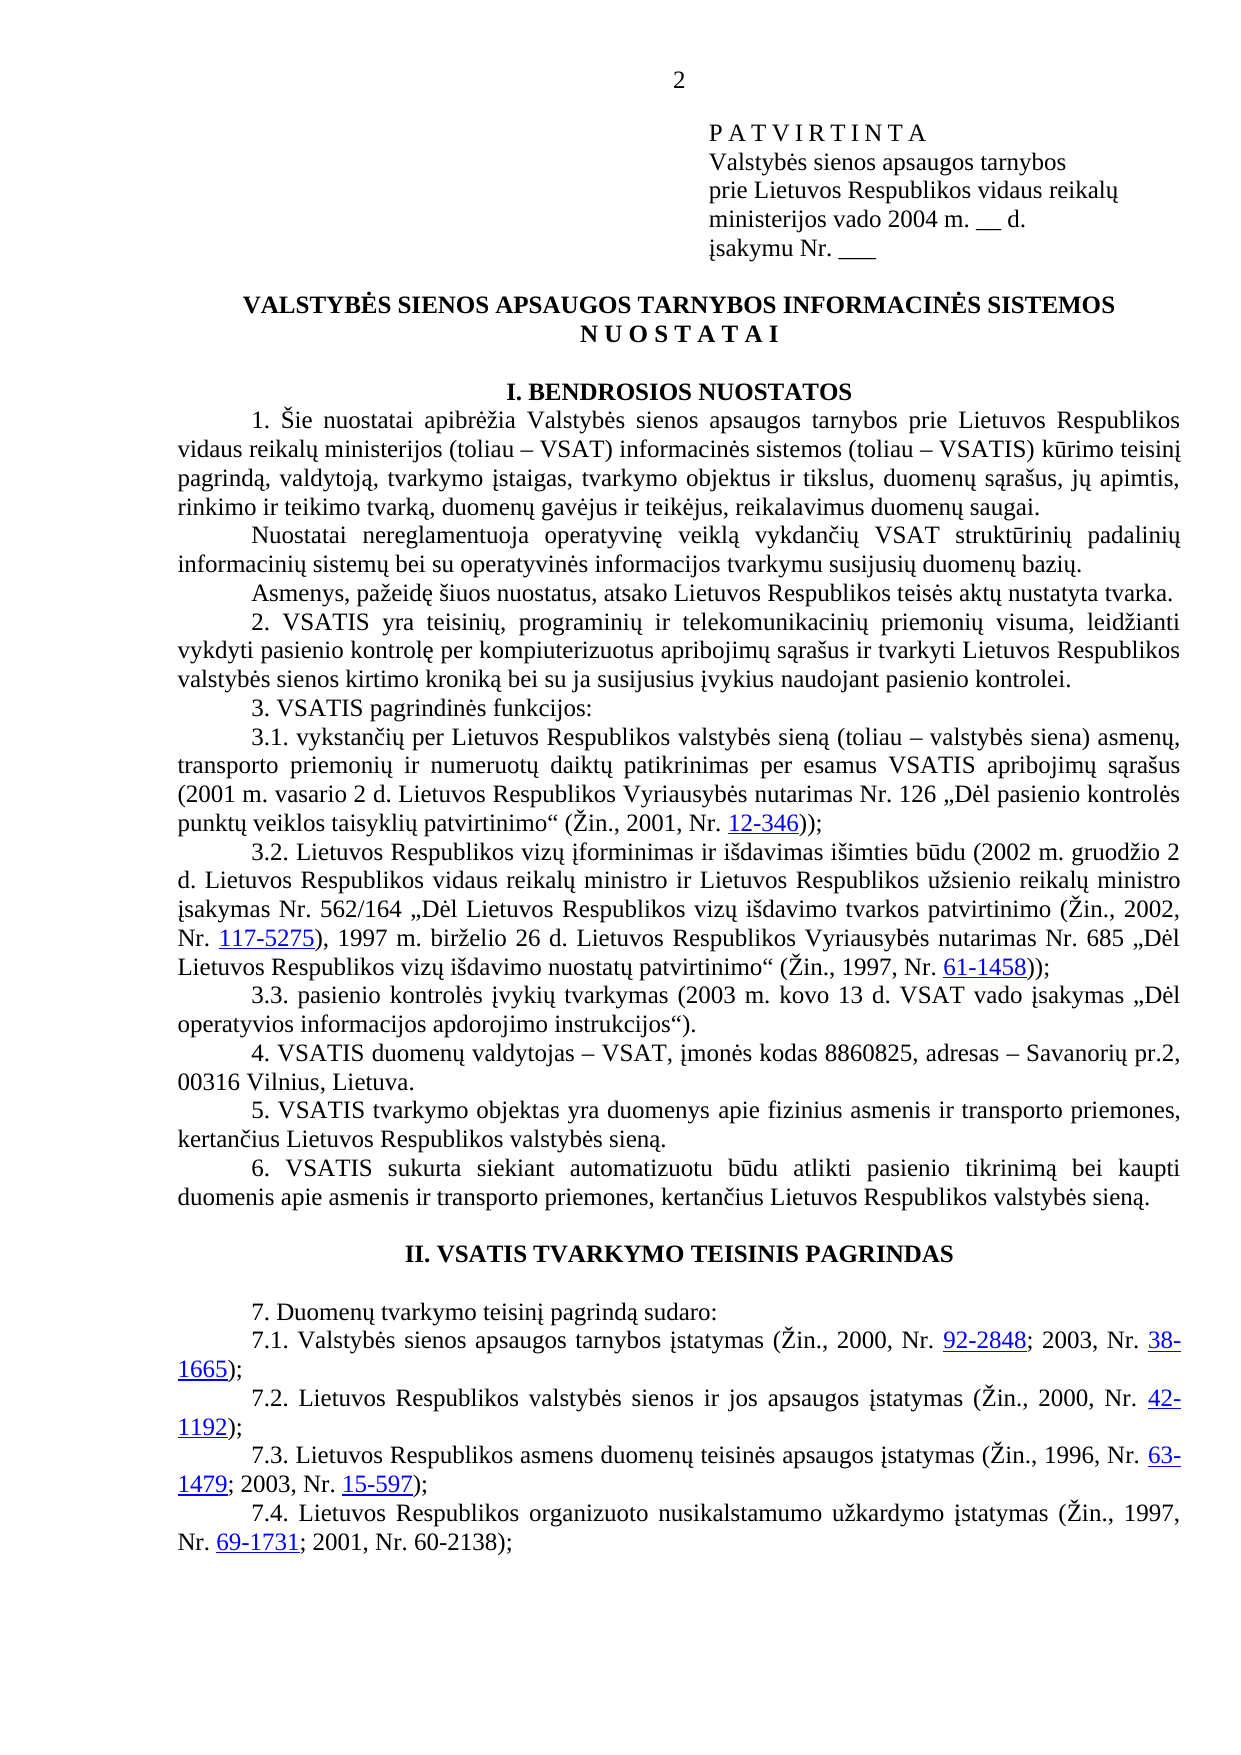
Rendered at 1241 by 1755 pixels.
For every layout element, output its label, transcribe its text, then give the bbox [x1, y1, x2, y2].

text Valstybės sienos apsaugos tarnybos [177, 147, 1181, 176]
text 7.1. Valstybės sienos apsaugos tarnybos įstatymas (Žin., 2000, Nr. 92-2848; 2003, Nr. 38-1665); [177, 1326, 1181, 1383]
text Asmenys, pažeidę šiuos nuostatus, atsako Lietuvos Respublikos teisės aktų nustatyta tvarka. [177, 578, 1181, 607]
text prie Lietuvos Respublikos vidaus reikalų [177, 176, 1181, 204]
text Valstybės sienos apsaugos tarnybos INFORMACINĖS SISTEMOS [177, 291, 1181, 319]
text 7.3. Lietuvos Respublikos asmens duomenų teisinės apsaugos įstatymas (Žin., 1996, Nr. 63-1479; 2003, Nr. 15-597); [177, 1441, 1181, 1498]
text 7.4. Lietuvos Respublikos organizuoto nusikalstamumo užkardymo įstatymas (Žin., 1997, Nr. 69-1731; 2001, Nr. 60-2138); [177, 1498, 1181, 1556]
text įsakymu Nr. ___ [177, 233, 1181, 262]
subtitle II. VSATIS tvarkymo teisinis pagrindas [177, 1239, 1181, 1268]
text 2. VSATIS yra teisinių, programinių ir telekomunikacinių priemonių visuma, leidžianti vykdyti pasienio kontrolę per kompiuterizuotus apribojimų sąrašus ir tvarkyti Lietuvos Respublikos valstybės sienos kirtimo kroniką bei su ja susijusius įvykius naudojant pasienio kontrolei. [177, 607, 1181, 693]
text 5. VSATIS tvarkymo objektas yra duomenys apie fizinius asmenis ir transporto priemones, kertančius Lietuvos Respublikos valstybės sieną. [177, 1096, 1181, 1153]
text 7. Duomenų tvarkymo teisinį pagrindą sudaro: [177, 1297, 1181, 1326]
text Patvirtinta [709, 118, 1181, 147]
text 3. VSATIS pagrindinės funkcijos: [177, 693, 1181, 722]
text 4. VSATIS duomenų valdytojas – VSAT, įmonės kodas 8860825, adresas – Savanorių pr.2, 00316 Vilnius, Lietuva. [177, 1038, 1181, 1096]
text 3.3. pasienio kontrolės įvykių tvarkymas (2003 m. kovo 13 d. VSAT vado įsakymas „Dėl operatyvios informacijos apdorojimo instrukcijos“). [177, 981, 1181, 1038]
text 1. Šie nuostatai apibrėžia Valstybės sienos apsaugos tarnybos prie Lietuvos Respublikos vidaus reikalų ministerijos (toliau – VSAT) informacinės sistemos (toliau – VSATIS) kūrimo teisinį pagrindą, valdytoją, tvarkymo įstaigas, tvarkymo objektus ir tikslus, duomenų sąrašus, jų apimtis, rinkimo ir teikimo tvarką, duomenų gavėjus ir teikėjus, reikalavimus duomenų saugai. [177, 406, 1181, 521]
text 6. VSATIS sukurta siekiant automatizuotu būdu atlikti pasienio tikrinimą bei kaupti duomenis apie asmenis ir transporto priemones, kertančius Lietuvos Respublikos valstybės sieną. [177, 1153, 1181, 1211]
subtitle I. Bendrosios nuostatos [177, 377, 1181, 406]
text 7.2. Lietuvos Respublikos valstybės sienos ir jos apsaugos įstatymas (Žin., 2000, Nr. 42-1192); [177, 1383, 1181, 1441]
text ministerijos vado 2004 m. __ d. [177, 204, 1181, 233]
text Nuostatai [177, 319, 1181, 348]
text 3.1. vykstančių per Lietuvos Respublikos valstybės sieną (toliau – valstybės siena) asmenų, transporto priemonių ir numeruotų daiktų patikrinimas per esamus VSATIS apribojimų sąrašus (2001 m. vasario 2 d. Lietuvos Respublikos Vyriausybės nutarimas Nr. 126 „Dėl pasienio kontrolės punktų veiklos taisyklių patvirtinimo“ (Žin., 2001, Nr. 12-346)); [177, 722, 1181, 837]
text Nuostatai nereglamentuoja operatyvinę veiklą vykdančių VSAT struktūrinių padalinių informacinių sistemų bei su operatyvinės informacijos tvarkymu susijusių duomenų bazių. [177, 521, 1181, 578]
text 3.2. Lietuvos Respublikos vizų įforminimas ir išdavimas išimties būdu (2002 m. gruodžio 2 d. Lietuvos Respublikos vidaus reikalų ministro ir Lietuvos Respublikos užsienio reikalų ministro įsakymas Nr. 562/164 „Dėl Lietuvos Respublikos vizų išdavimo tvarkos patvirtinimo (Žin., 2002, Nr. 117-5275), 1997 m. birželio 26 d. Lietuvos Respublikos Vyriausybės nutarimas Nr. 685 „Dėl Lietuvos Respublikos vizų išdavimo nuostatų patvirtinimo“ (Žin., 1997, Nr. 61-1458)); [177, 837, 1181, 981]
